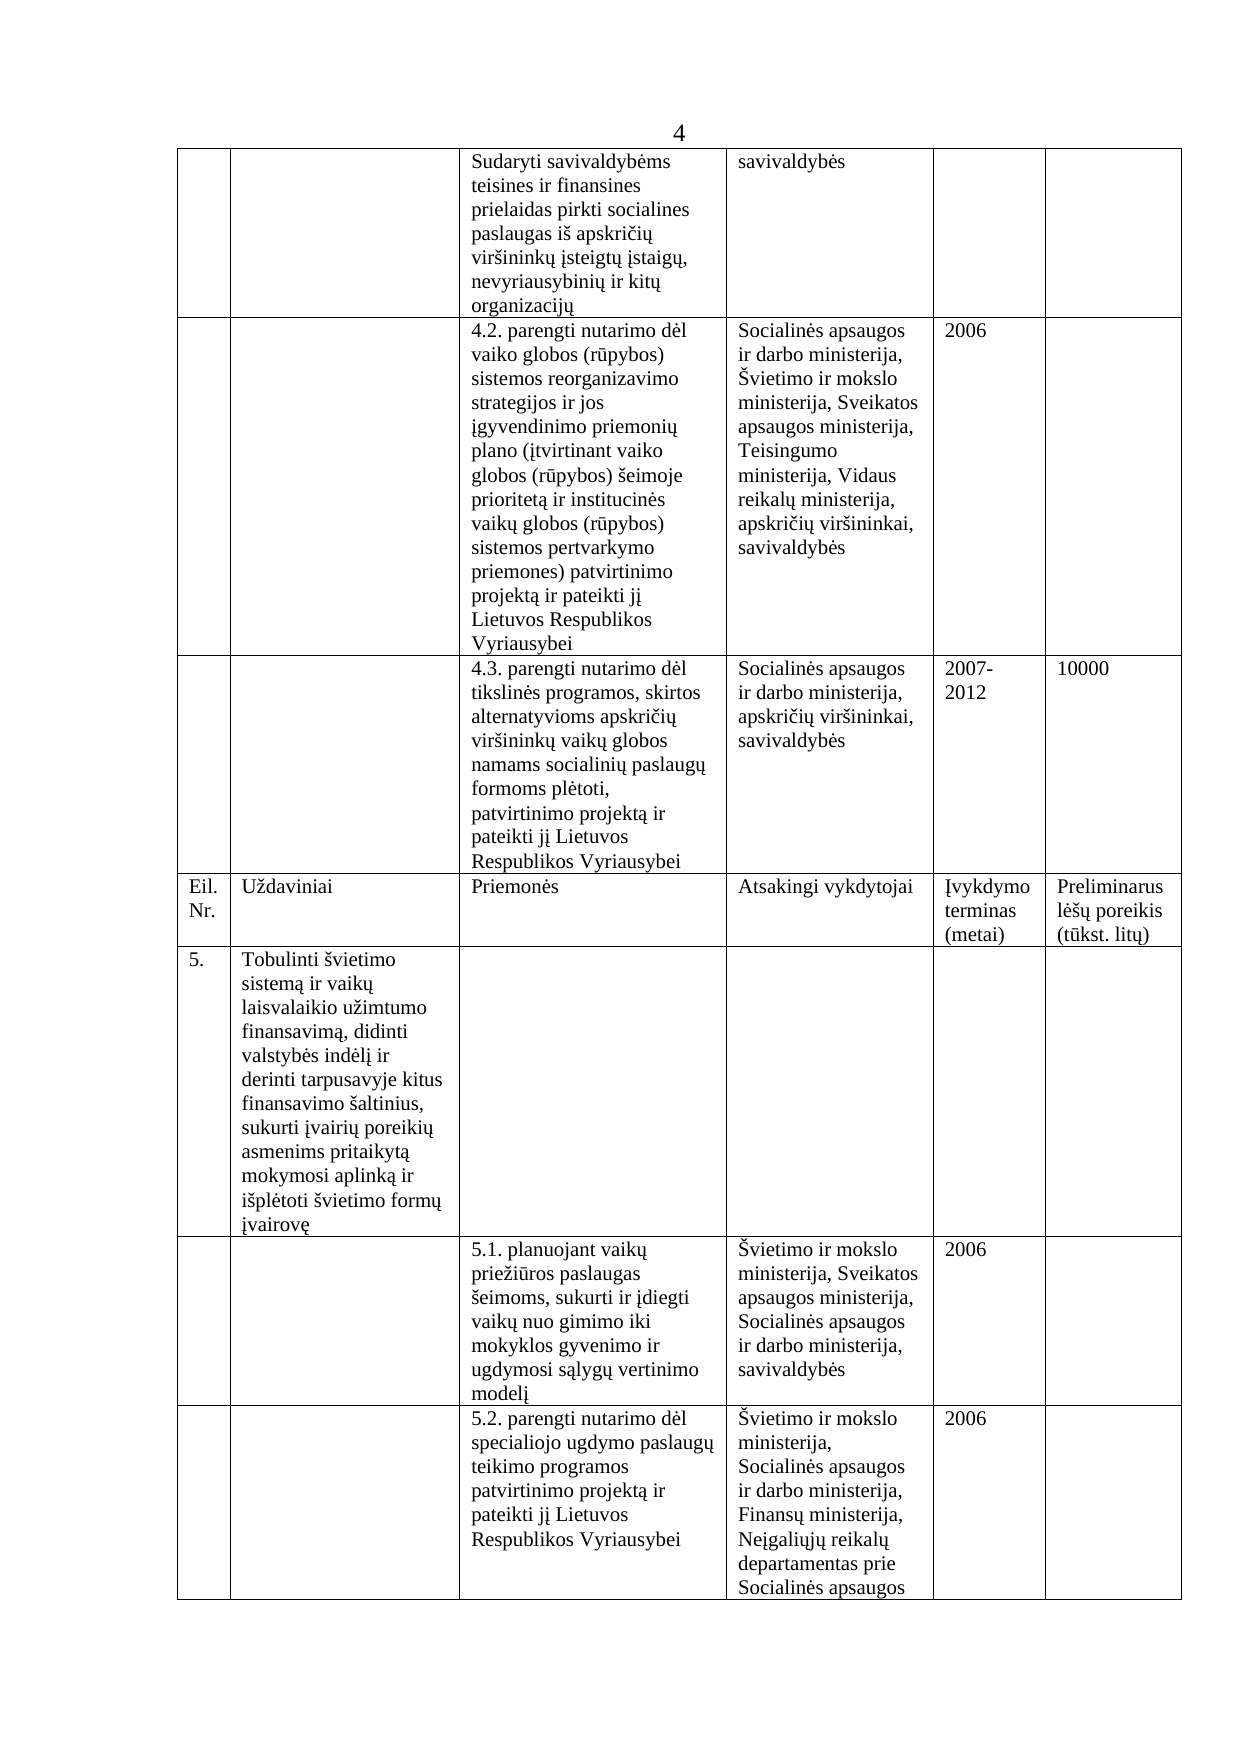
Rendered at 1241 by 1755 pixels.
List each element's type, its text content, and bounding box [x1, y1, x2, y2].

table_cell [178, 318, 230, 655]
table_cell [934, 149, 1045, 317]
table_cell 5.2. parengti nutarimo dėl specialiojo ugdymo paslaugų teikimo programos patvirtinimo projektą ir pateikti jį Lietuvos Respublikos Vyriausybei [460, 1406, 726, 1599]
table_cell Tobulinti švietimo sistemą ir vaikų laisvalaikio užimtumo finansavimą, didinti valstybės indėlį ir derinti tarpusavyje kitus finansavimo šaltinius, sukurti įvairių poreikių asmenims pritaikytą mokymosi aplinką ir išplėtoti švietimo formų įvairovę [231, 947, 459, 1236]
table_cell 2006 [934, 1406, 1045, 1599]
table_cell [1046, 947, 1181, 1236]
table_cell 10000 [1046, 656, 1181, 873]
table_cell [460, 947, 726, 1236]
table_cell [231, 656, 459, 873]
table_cell [231, 149, 459, 317]
table_cell [231, 1237, 459, 1405]
table_cell [1046, 149, 1181, 317]
table_cell [1046, 1406, 1181, 1599]
table_cell [178, 149, 230, 317]
table_cell savivaldybės [727, 149, 933, 317]
table_cell Sudaryti savivaldybėms teisines ir finansines prielaidas pirkti socialines paslaugas iš apskričių viršininkų įsteigtų įstaigų, nevyriausybinių ir kitų organizacijų [460, 149, 726, 317]
table_cell Preliminarus lėšų poreikis (tūkst. litų) [1046, 874, 1181, 946]
table_cell [178, 1237, 230, 1405]
table_cell Priemonės [460, 874, 726, 946]
table_cell 4.2. parengti nutarimo dėl vaiko globos (rūpybos) sistemos reorganizavimo strategijos ir jos įgyvendinimo priemonių plano (įtvirtinant vaiko globos (rūpybos) šeimoje prioritetą ir institucinės vaikų globos (rūpybos) sistemos pertvarkymo priemones) patvirtinimo projektą ir pateikti jį Lietuvos Respublikos Vyriausybei [460, 318, 726, 655]
table_cell [727, 947, 933, 1236]
table_cell 4.3. parengti nutarimo dėl tikslinės programos, skirtos alternatyvioms apskričių viršininkų vaikų globos namams socialinių paslaugų formoms plėtoti, patvirtinimo projektą ir pateikti jį Lietuvos Respublikos Vyriausybei [460, 656, 726, 873]
table_cell Socialinės apsaugos ir darbo ministerija, apskričių viršininkai, savivaldybės [727, 656, 933, 873]
table_cell [231, 1406, 459, 1599]
table_cell Įvykdymo terminas (metai) [934, 874, 1045, 946]
table_cell 2006 [934, 1237, 1045, 1405]
table_cell Eil. Nr. [178, 874, 230, 946]
table_cell Švietimo ir mokslo ministerija, Socialinės apsaugos ir darbo ministerija, Finansų ministerija, Neįgaliųjų reikalų departamentas prie Socialinės apsaugos [727, 1406, 933, 1599]
table_cell 2006 [934, 318, 1045, 655]
table_cell Socialinės apsaugos ir darbo ministerija, Švietimo ir mokslo ministerija, Sveikatos apsaugos ministerija, Teisingumo ministerija, Vidaus reikalų ministerija, apskričių viršininkai, savivaldybės [727, 318, 933, 655]
table_cell Uždaviniai [231, 874, 459, 946]
table_cell [231, 318, 459, 655]
table_cell 5. [178, 947, 230, 1236]
table_cell Atsakingi vykdytojai [727, 874, 933, 946]
table_cell [1046, 1237, 1181, 1405]
table_cell [934, 947, 1045, 1236]
table_cell [178, 656, 230, 873]
table_cell Švietimo ir mokslo ministerija, Sveikatos apsaugos ministerija, Socialinės apsaugos ir darbo ministerija, savivaldybės [727, 1237, 933, 1405]
table_cell [1046, 318, 1181, 655]
table_cell 5.1. planuojant vaikų priežiūros paslaugas šeimoms, sukurti ir įdiegti vaikų nuo gimimo iki mokyklos gyvenimo ir ugdymosi sąlygų vertinimo modelį [460, 1237, 726, 1405]
table_cell [178, 1406, 230, 1599]
table_cell 2007-2012 [934, 656, 1045, 873]
